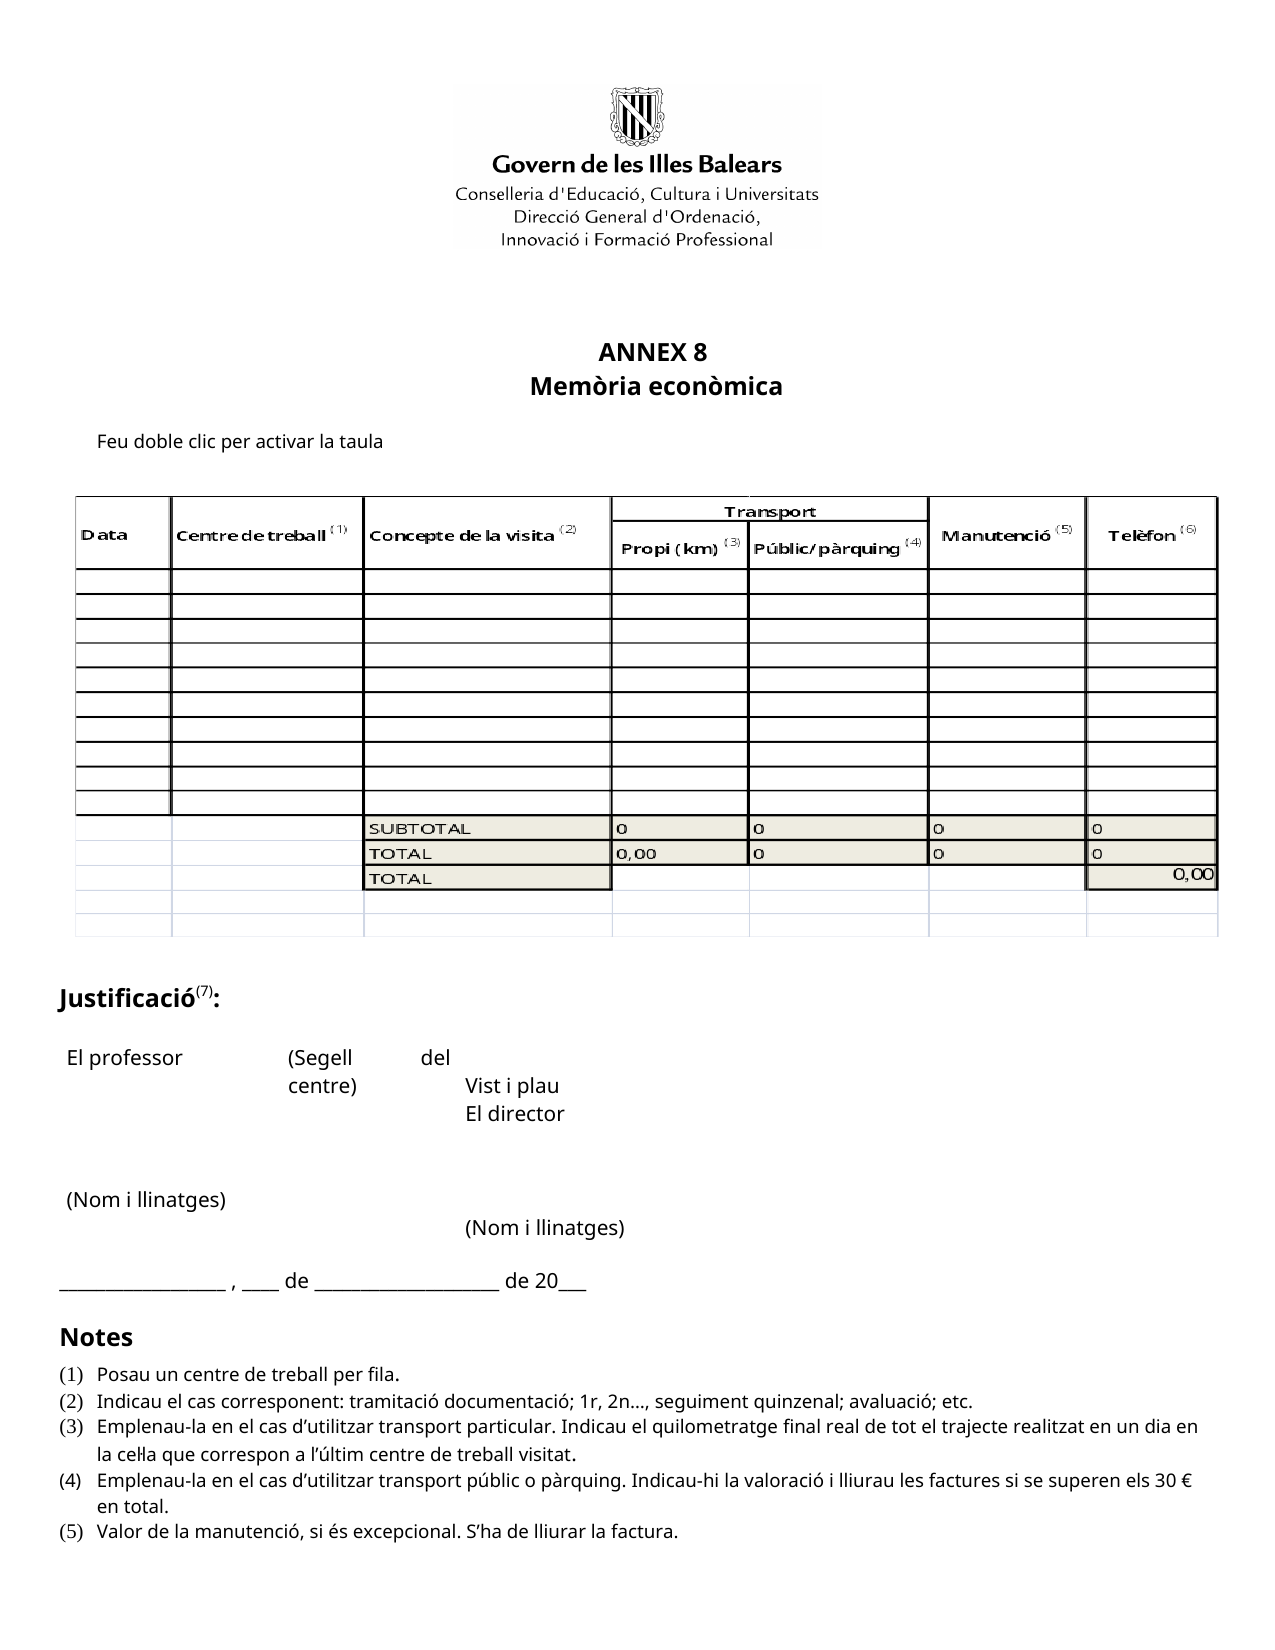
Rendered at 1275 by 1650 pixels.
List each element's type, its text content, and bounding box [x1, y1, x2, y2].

list Emplenau-la en el cas d’utilitzar transport particular. Indicau el quilometratge final real de tot el trajecte realitzat en un dia en la cel·la que correspon a l’últim centre de treball visitat. [59, 1413, 1216, 1467]
picture [453, 84, 822, 249]
list Indicau el cas corresponent: tramitació documentació; 1r, 2n…, seguiment quinzenal; avaluació; etc. [59, 1388, 1216, 1413]
list Valor de la manutenció, si és excepcional. S’ha de lliurar la factura. [59, 1518, 1216, 1544]
table_header Vist i plau El director (Nom i llinatges) [458, 1043, 679, 1242]
text Justificació(7): [59, 980, 1216, 1014]
subtitle Notes [59, 1319, 1216, 1353]
text Feu doble clic per activar la taula [97, 428, 1216, 454]
list Posau un centre de treball per fila. [59, 1359, 1216, 1388]
text Memòria econòmica [97, 369, 1216, 403]
table_header El professor (Nom i llinatges) [59, 1043, 281, 1242]
list Emplenau-la en el cas d’utilitzar transport públic o pàrquing. Indicau-hi la valoració i lliurau les factures si se superen els 30 € en total. [59, 1467, 1216, 1518]
table_header (Segell del centre) [281, 1043, 458, 1242]
text __________________ , ____ de ____________________ de 20___ [59, 1266, 1216, 1294]
text ANNEX 8 [97, 334, 1216, 369]
